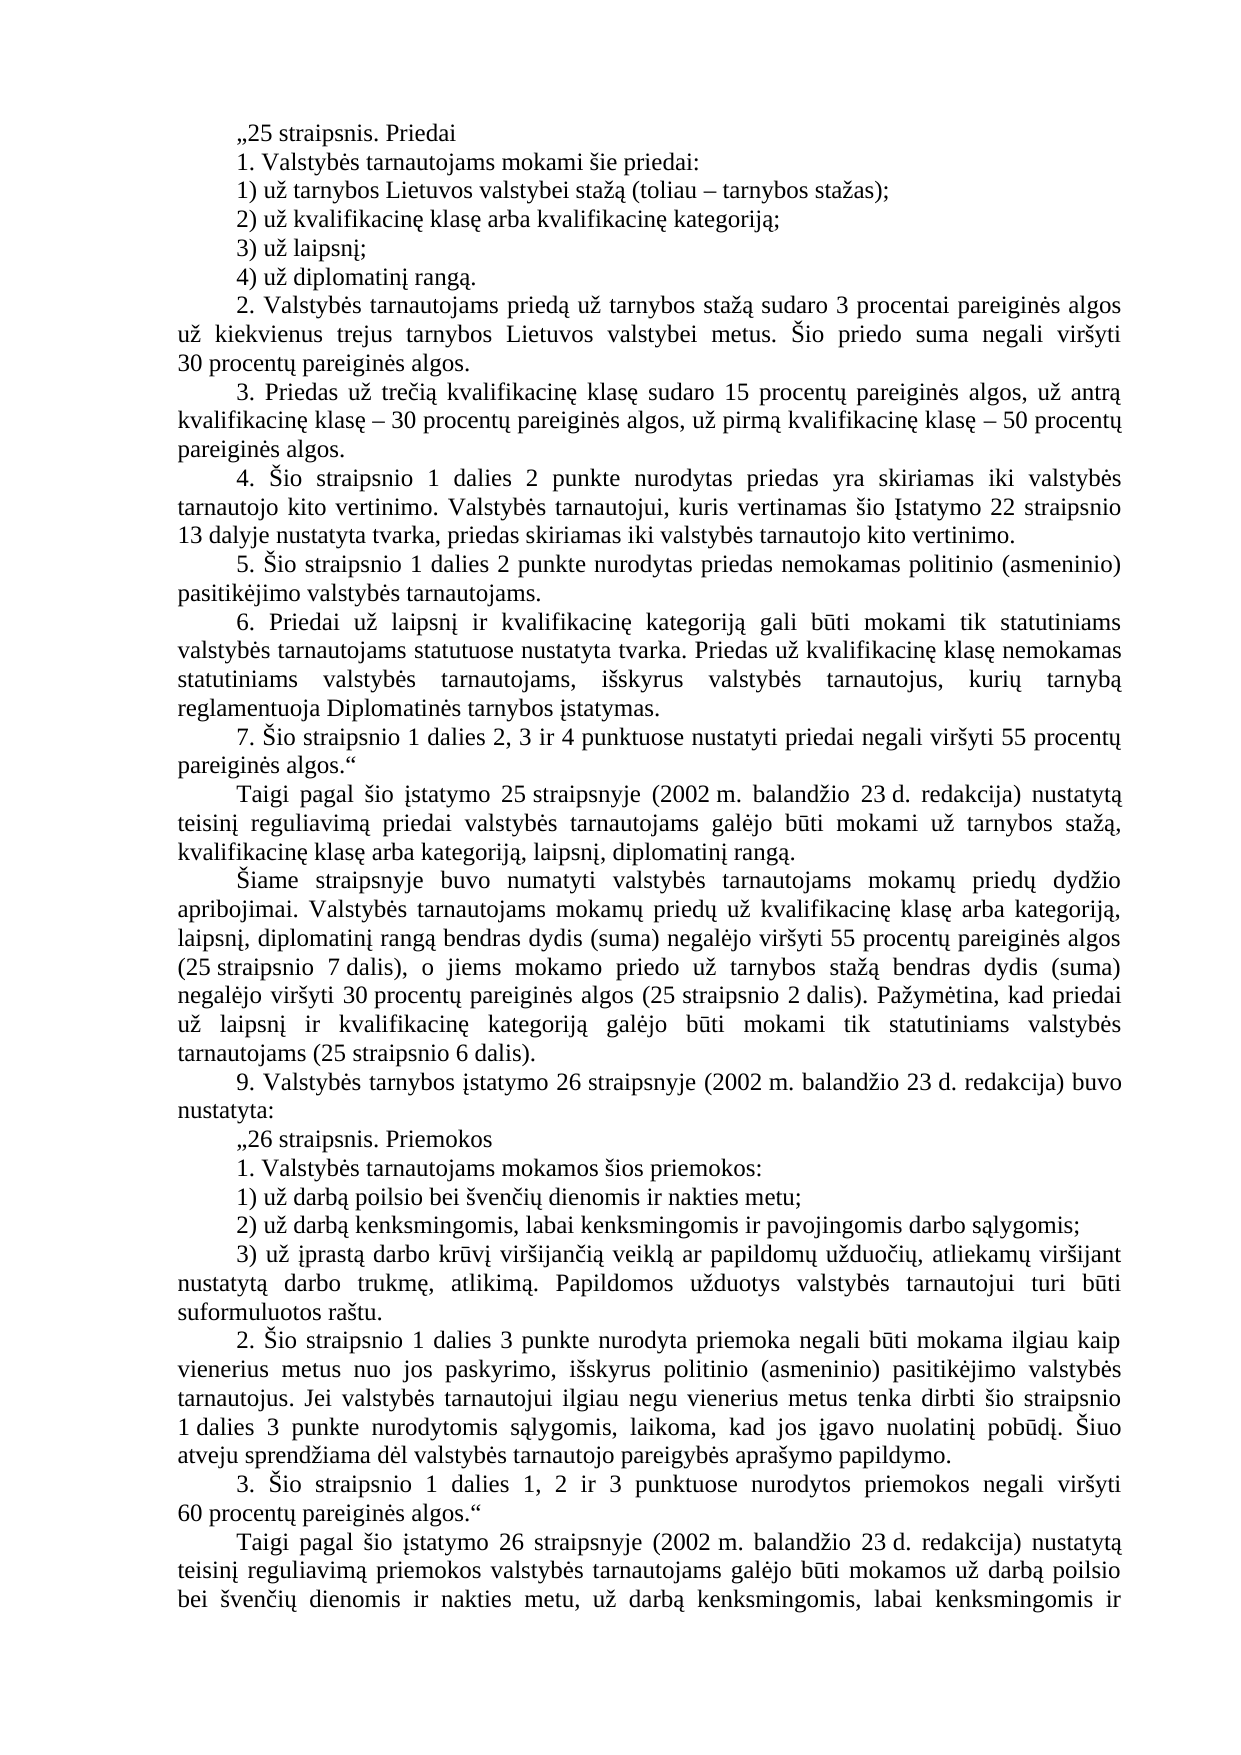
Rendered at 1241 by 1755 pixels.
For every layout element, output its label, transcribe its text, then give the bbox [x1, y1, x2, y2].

text 1) už darbą poilsio bei švenčių dienomis ir nakties metu; [177, 1182, 1122, 1211]
text 3. Šio straipsnio 1 dalies 1, 2 ir 3 punktuose nurodytos priemokos negali viršyti 60 procentų pareiginės algos.“ [177, 1469, 1122, 1527]
text Taigi pagal šio įstatymo 26 straipsnyje (2002 m. balandžio 23 d. redakcija) nustatytą teisinį reguliavimą priemokos valstybės tarnautojams galėjo būti mokamos už darbą poilsio bei švenčių dienomis ir nakties metu, už darbą kenksmingomis, labai kenksmingomis ir [177, 1527, 1122, 1613]
text 4) už diplomatinį rangą. [177, 262, 1122, 291]
text 6. Priedai už laipsnį ir kvalifikacinę kategoriją gali būti mokami tik statutiniams valstybės tarnautojams statutuose nustatyta tvarka. Priedas už kvalifikacinę klasę nemokamas statutiniams valstybės tarnautojams, išskyrus valstybės tarnautojus, kurių tarnybą reglamentuoja Diplomatinės tarnybos įstatymas. [177, 607, 1122, 722]
text 1) už tarnybos Lietuvos valstybei stažą (toliau – tarnybos stažas); [177, 176, 1122, 204]
text 5. Šio straipsnio 1 dalies 2 punkte nurodytas priedas nemokamas politinio (asmeninio) pasitikėjimo valstybės tarnautojams. [177, 549, 1122, 607]
text 2) už darbą kenksmingomis, labai kenksmingomis ir pavojingomis darbo sąlygomis; [177, 1211, 1122, 1239]
text Taigi pagal šio įstatymo 25 straipsnyje (2002 m. balandžio 23 d. redakcija) nustatytą teisinį reguliavimą priedai valstybės tarnautojams galėjo būti mokami už tarnybos stažą, kvalifikacinę klasę arba kategoriją, laipsnį, diplomatinį rangą. [177, 779, 1122, 866]
text 3) už laipsnį; [177, 233, 1122, 262]
text 9. Valstybės tarnybos įstatymo 26 straipsnyje (2002 m. balandžio 23 d. redakcija) buvo nustatyta: [177, 1067, 1122, 1124]
text 3. Priedas už trečią kvalifikacinę klasę sudaro 15 procentų pareiginės algos, už antrą kvalifikacinę klasę – 30 procentų pareiginės algos, už pirmą kvalifikacinę klasę – 50 procentų pareiginės algos. [177, 377, 1122, 463]
text 2. Valstybės tarnautojams priedą už tarnybos stažą sudaro 3 procentai pareiginės algos už kiekvienus trejus tarnybos Lietuvos valstybei metus. Šio priedo suma negali viršyti 30 procentų pareiginės algos. [177, 291, 1122, 377]
text 1. Valstybės tarnautojams mokamos šios priemokos: [177, 1153, 1122, 1182]
text 2. Šio straipsnio 1 dalies 3 punkte nurodyta priemoka negali būti mokama ilgiau kaip vienerius metus nuo jos paskyrimo, išskyrus politinio (asmeninio) pasitikėjimo valstybės tarnautojus. Jei valstybės tarnautojui ilgiau negu vienerius metus tenka dirbti šio straipsnio 1 dalies 3 punkte nurodytomis sąlygomis, laikoma, kad jos įgavo nuolatinį pobūdį. Šiuo atveju sprendžiama dėl valstybės tarnautojo pareigybės aprašymo papildymo. [177, 1326, 1122, 1469]
text 7. Šio straipsnio 1 dalies 2, 3 ir 4 punktuose nustatyti priedai negali viršyti 55 procentų pareiginės algos.“ [177, 722, 1122, 779]
text 2) už kvalifikacinę klasę arba kvalifikacinę kategoriją; [177, 204, 1122, 233]
text „25 straipsnis. Priedai [177, 118, 1122, 147]
text Šiame straipsnyje buvo numatyti valstybės tarnautojams mokamų priedų dydžio apribojimai. Valstybės tarnautojams mokamų priedų už kvalifikacinę klasę arba kategoriją, laipsnį, diplomatinį rangą bendras dydis (suma) negalėjo viršyti 55 procentų pareiginės algos (25 straipsnio 7 dalis), o jiems mokamo priedo už tarnybos stažą bendras dydis (suma) negalėjo viršyti 30 procentų pareiginės algos (25 straipsnio 2 dalis). Pažymėtina, kad priedai už laipsnį ir kvalifikacinę kategoriją galėjo būti mokami tik statutiniams valstybės tarnautojams (25 straipsnio 6 dalis). [177, 866, 1122, 1067]
text „26 straipsnis. Priemokos [177, 1124, 1122, 1153]
text 3) už įprastą darbo krūvį viršijančią veiklą ar papildomų užduočių, atliekamų viršijant nustatytą darbo trukmę, atlikimą. Papildomos užduotys valstybės tarnautojui turi būti suformuluotos raštu. [177, 1239, 1122, 1326]
text 4. Šio straipsnio 1 dalies 2 punkte nurodytas priedas yra skiriamas iki valstybės tarnautojo kito vertinimo. Valstybės tarnautojui, kuris vertinamas šio Įstatymo 22 straipsnio 13 dalyje nustatyta tvarka, priedas skiriamas iki valstybės tarnautojo kito vertinimo. [177, 463, 1122, 549]
text 1. Valstybės tarnautojams mokami šie priedai: [177, 147, 1122, 176]
